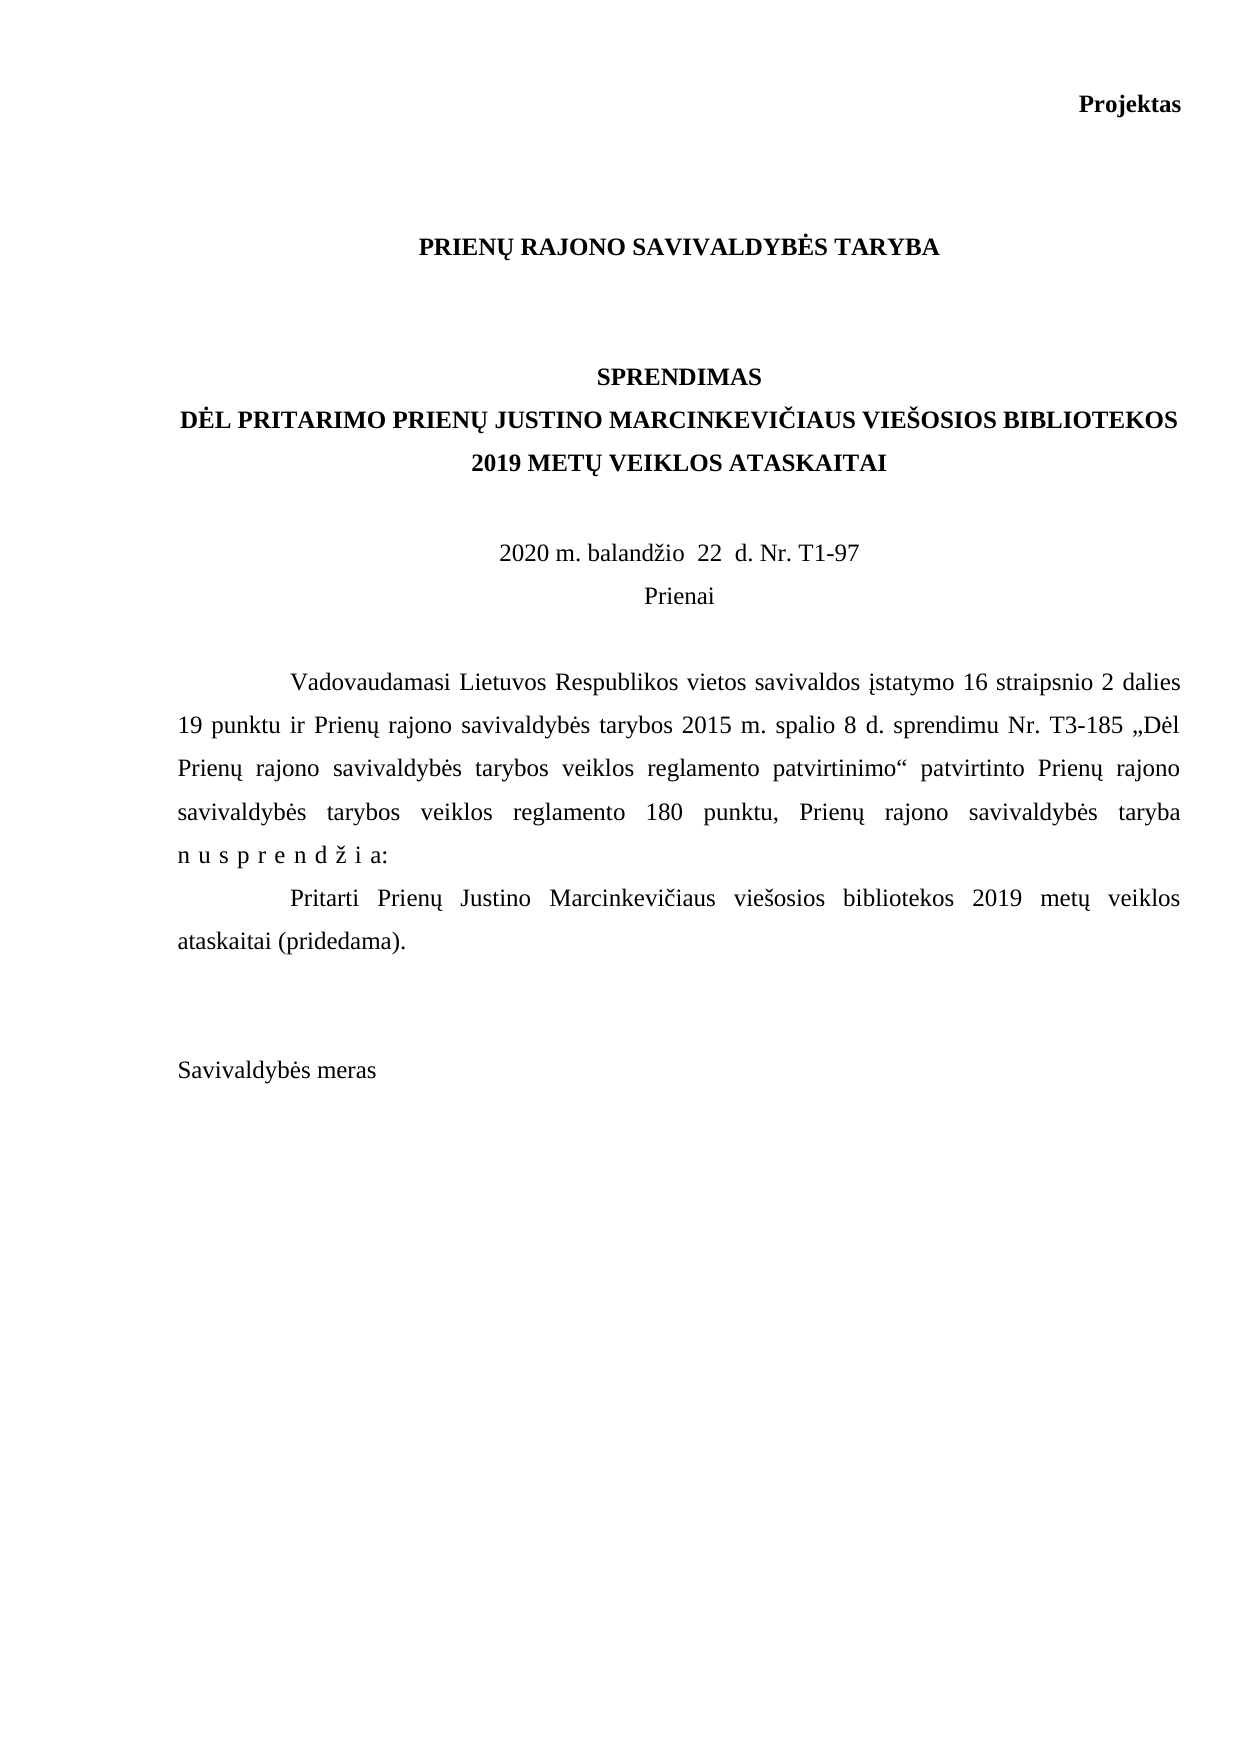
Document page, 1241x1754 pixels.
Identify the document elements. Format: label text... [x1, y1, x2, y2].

text Pritarti Prienų Justino Marcinkevičiaus viešosios bibliotekos 2019 metų veiklos ataskaitai (pridedama). [177, 883, 1181, 955]
text DĖL PRITARIMO PRIENŲ JUSTINO MARCINKEVIČIAUS VIEŠOSIOS BIBLIOTEKOS 2019 METŲ VEIKLOS ATASKAITAI [177, 405, 1181, 477]
text Prienai [177, 581, 1181, 610]
text Projektas [177, 89, 1181, 117]
text PRIENŲ RAJONO SAVIVALDYBĖS TARYBA [177, 232, 1181, 261]
text 2020 m. balandžio 22 d. Nr. T1-97 [177, 538, 1181, 567]
text Savivaldybės meras [177, 1055, 1181, 1084]
text Vadovaudamasi Lietuvos Respublikos vietos savivaldos įstatymo 16 straipsnio 2 dalies 19 punktu ir Prienų rajono savivaldybės tarybos 2015 m. spalio 8 d. sprendimu Nr. T3-185 „Dėl Prienų rajono savivaldybės tarybos veiklos reglamento patvirtinimo“ patvirtinto Prienų rajono savivaldybės tarybos veiklos reglamento 180 punktu, Prienų rajono savivaldybės taryba nusprendžia: [177, 667, 1181, 868]
text SPRENDIMAS [177, 362, 1181, 391]
